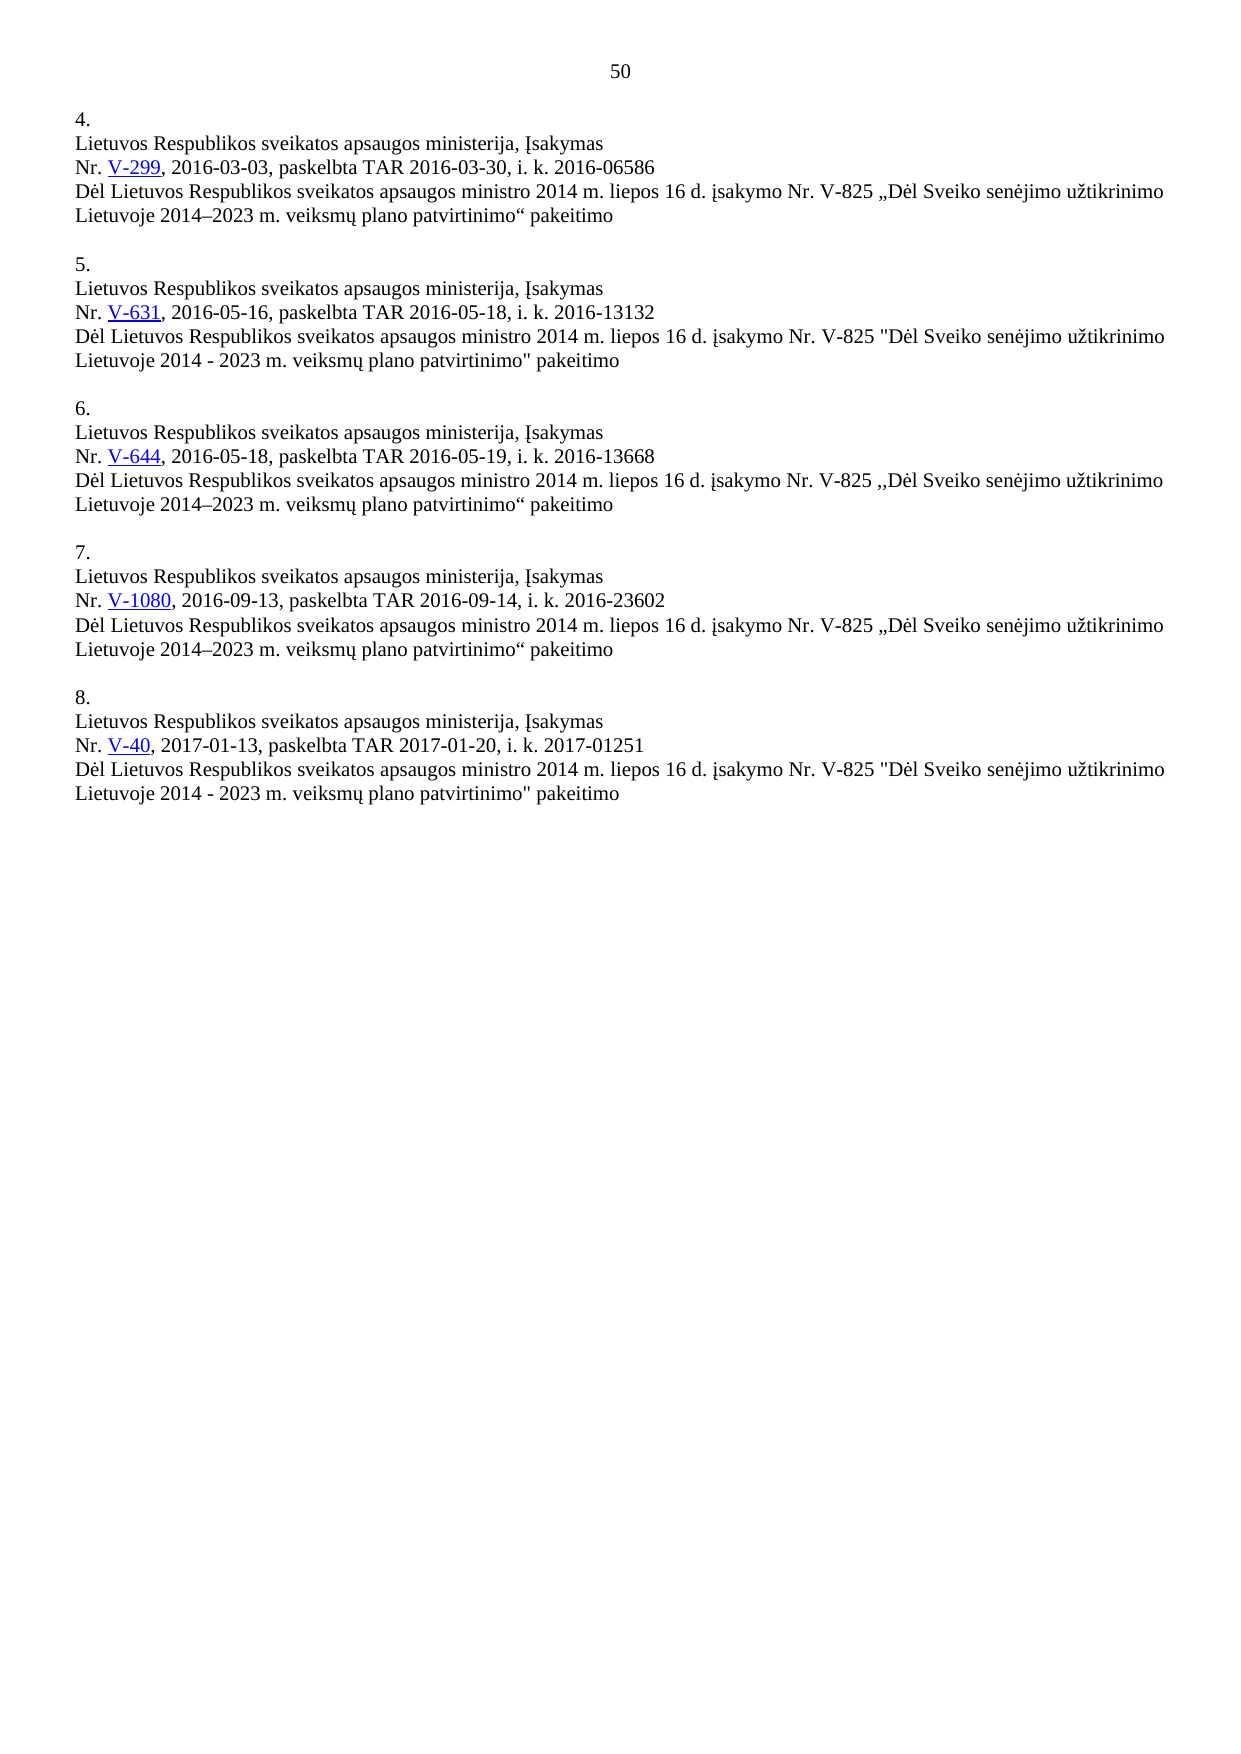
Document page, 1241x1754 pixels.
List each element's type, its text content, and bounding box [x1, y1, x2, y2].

text 5. [75, 252, 1166, 276]
text Lietuvos Respublikos sveikatos apsaugos ministerija, Įsakymas [75, 276, 1166, 300]
text 8. [75, 685, 1166, 709]
text Dėl Lietuvos Respublikos sveikatos apsaugos ministro 2014 m. liepos 16 d. įsakymo Nr. V-825 „Dėl Sveiko senėjimo užtikrinimo Lietuvoje 2014–2023 m. veiksmų plano patvirtinimo“ pakeitimo [75, 179, 1166, 227]
text Dėl Lietuvos Respublikos sveikatos apsaugos ministro 2014 m. liepos 16 d. įsakymo Nr. V-825 „Dėl Sveiko senėjimo užtikrinimo Lietuvoje 2014–2023 m. veiksmų plano patvirtinimo“ pakeitimo [75, 612, 1166, 661]
text Lietuvos Respublikos sveikatos apsaugos ministerija, Įsakymas [75, 564, 1166, 588]
text Nr. V-1080, 2016-09-13, paskelbta TAR 2016-09-14, i. k. 2016-23602 [75, 588, 1166, 612]
text Dėl Lietuvos Respublikos sveikatos apsaugos ministro 2014 m. liepos 16 d. įsakymo Nr. V-825 ,,Dėl Sveiko senėjimo užtikrinimo Lietuvoje 2014–2023 m. veiksmų plano patvirtinimo“ pakeitimo [75, 468, 1166, 516]
text 6. [75, 396, 1166, 420]
text Lietuvos Respublikos sveikatos apsaugos ministerija, Įsakymas [75, 709, 1166, 733]
text Lietuvos Respublikos sveikatos apsaugos ministerija, Įsakymas [75, 131, 1166, 155]
text Dėl Lietuvos Respublikos sveikatos apsaugos ministro 2014 m. liepos 16 d. įsakymo Nr. V-825 "Dėl Sveiko senėjimo užtikrinimo Lietuvoje 2014 - 2023 m. veiksmų plano patvirtinimo" pakeitimo [75, 324, 1166, 372]
text Nr. V-40, 2017-01-13, paskelbta TAR 2017-01-20, i. k. 2017-01251 [75, 733, 1166, 757]
text Nr. V-644, 2016-05-18, paskelbta TAR 2016-05-19, i. k. 2016-13668 [75, 444, 1166, 468]
text Lietuvos Respublikos sveikatos apsaugos ministerija, Įsakymas [75, 420, 1166, 444]
text 4. [75, 107, 1166, 131]
text Dėl Lietuvos Respublikos sveikatos apsaugos ministro 2014 m. liepos 16 d. įsakymo Nr. V-825 "Dėl Sveiko senėjimo užtikrinimo Lietuvoje 2014 - 2023 m. veiksmų plano patvirtinimo" pakeitimo [75, 757, 1166, 805]
text Nr. V-299, 2016-03-03, paskelbta TAR 2016-03-30, i. k. 2016-06586 [75, 155, 1166, 179]
text Nr. V-631, 2016-05-16, paskelbta TAR 2016-05-18, i. k. 2016-13132 [75, 300, 1166, 324]
text 7. [75, 540, 1166, 564]
